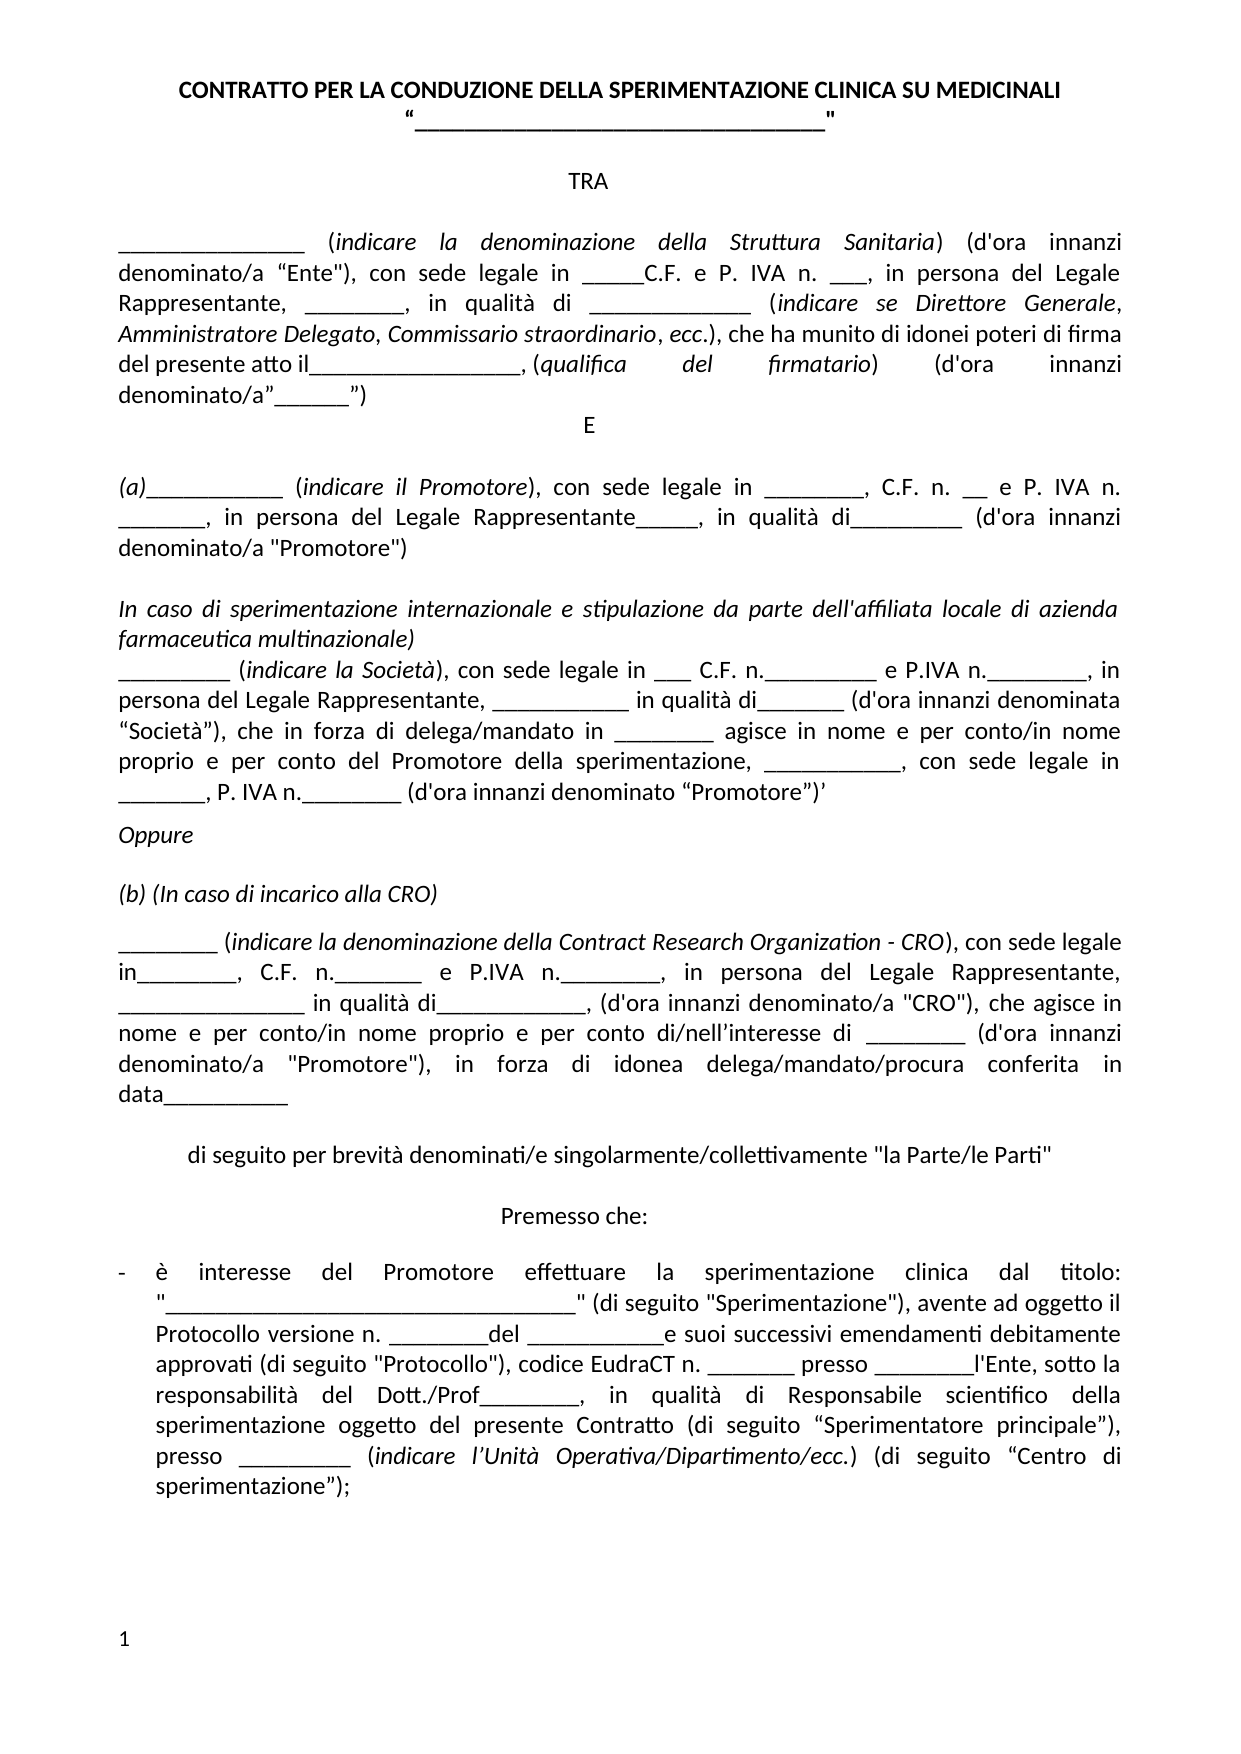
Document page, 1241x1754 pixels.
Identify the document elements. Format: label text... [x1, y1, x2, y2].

text di seguito per brevità denominati/e singolarmente/collettivamente "la Parte/le Parti" [118, 1139, 1122, 1170]
text Oppure [118, 819, 1122, 849]
text (b) (In caso di incarico alla CRO) [118, 878, 1122, 909]
text _________ (indicare la Società), con sede legale in ___ C.F. n._________ e P.IVA n.________, in persona del Legale Rappresentante, ___________ in qualità di_______ (d'ora innanzi denominata “Società”), che in forza di delega/mandato in ________ agisce in nome e per conto/in nome proprio e per conto del Promotore della sperimentazione, ___________, con sede legale in _______, P. IVA n.________ (d'ora innanzi denominato “Promotore”)’ [118, 654, 1122, 806]
text (a)___________ (indicare il Promotore), con sede legale in ________, C.F. n. __ e P. IVA n. _______, in persona del Legale Rappresentante_____, in qualità di_________ (d'ora innanzi denominato/a "Promotore") [118, 471, 1122, 562]
text CONTRATTO PER LA CONDUZIONE DELLA SPERIMENTAZIONE CLINICA SU MEDICINALI “_________________________________" [118, 74, 1122, 135]
text Premesso che: [501, 1200, 1122, 1231]
text E [583, 409, 1122, 440]
text ________ (indicare la denominazione della Contract Research Organization - CRO), con sede legale in________, C.F. n._______ e P.IVA n.________, in persona del Legale Rappresentante, _______________ in qualità di____________, (d'ora innanzi denominato/a "CRO"), che agisce in nome e per conto/in nome proprio e per conto di/nell’interesse di ________ (d'ora innanzi denominato/a "Promotore"), in forza di idonea delega/mandato/procura conferita in data__________ [118, 926, 1122, 1109]
text TRA [568, 165, 1122, 196]
text In caso di sperimentazione internazionale e stipulazione da parte dell'affiliata locale di azienda farmaceutica multinazionale) [118, 593, 1122, 654]
list è interesse del Promotore effettuare la sperimentazione clinica dal titolo: "_________________________________" (di seguito "Sperimentazione"), avente ad oggetto il Protocollo versione n. ________del ___________e suoi successivi emendamenti debitamente approvati (di seguito "Protocollo"), codice EudraCT n. _______ presso ________l'Ente, sotto la responsabilità del Dott./Prof________, in qualità di Responsabile scientifico della sperimentazione oggetto del presente Contratto (di seguito “Sperimentatore principale”), presso _________ (indicare l’Unità Operativa/Dipartimento/ecc.) (di seguito “Centro di sperimentazione”); [118, 1256, 1122, 1501]
text _______________ (indicare la denominazione della Struttura Sanitaria) (d'ora innanzi denominato/a “Ente"), con sede legale in _____C.F. e P. IVA n. ___, in persona del Legale Rappresentante, ________, in qualità di _____________ (indicare se Direttore Generale, Amministratore Delegato, Commissario straordinario, ecc.), che ha munito di idonei poteri di firma del presente atto il_________________, (qualifica del firmatario) (d'ora innanzi denominato/a”______”) [118, 226, 1122, 409]
